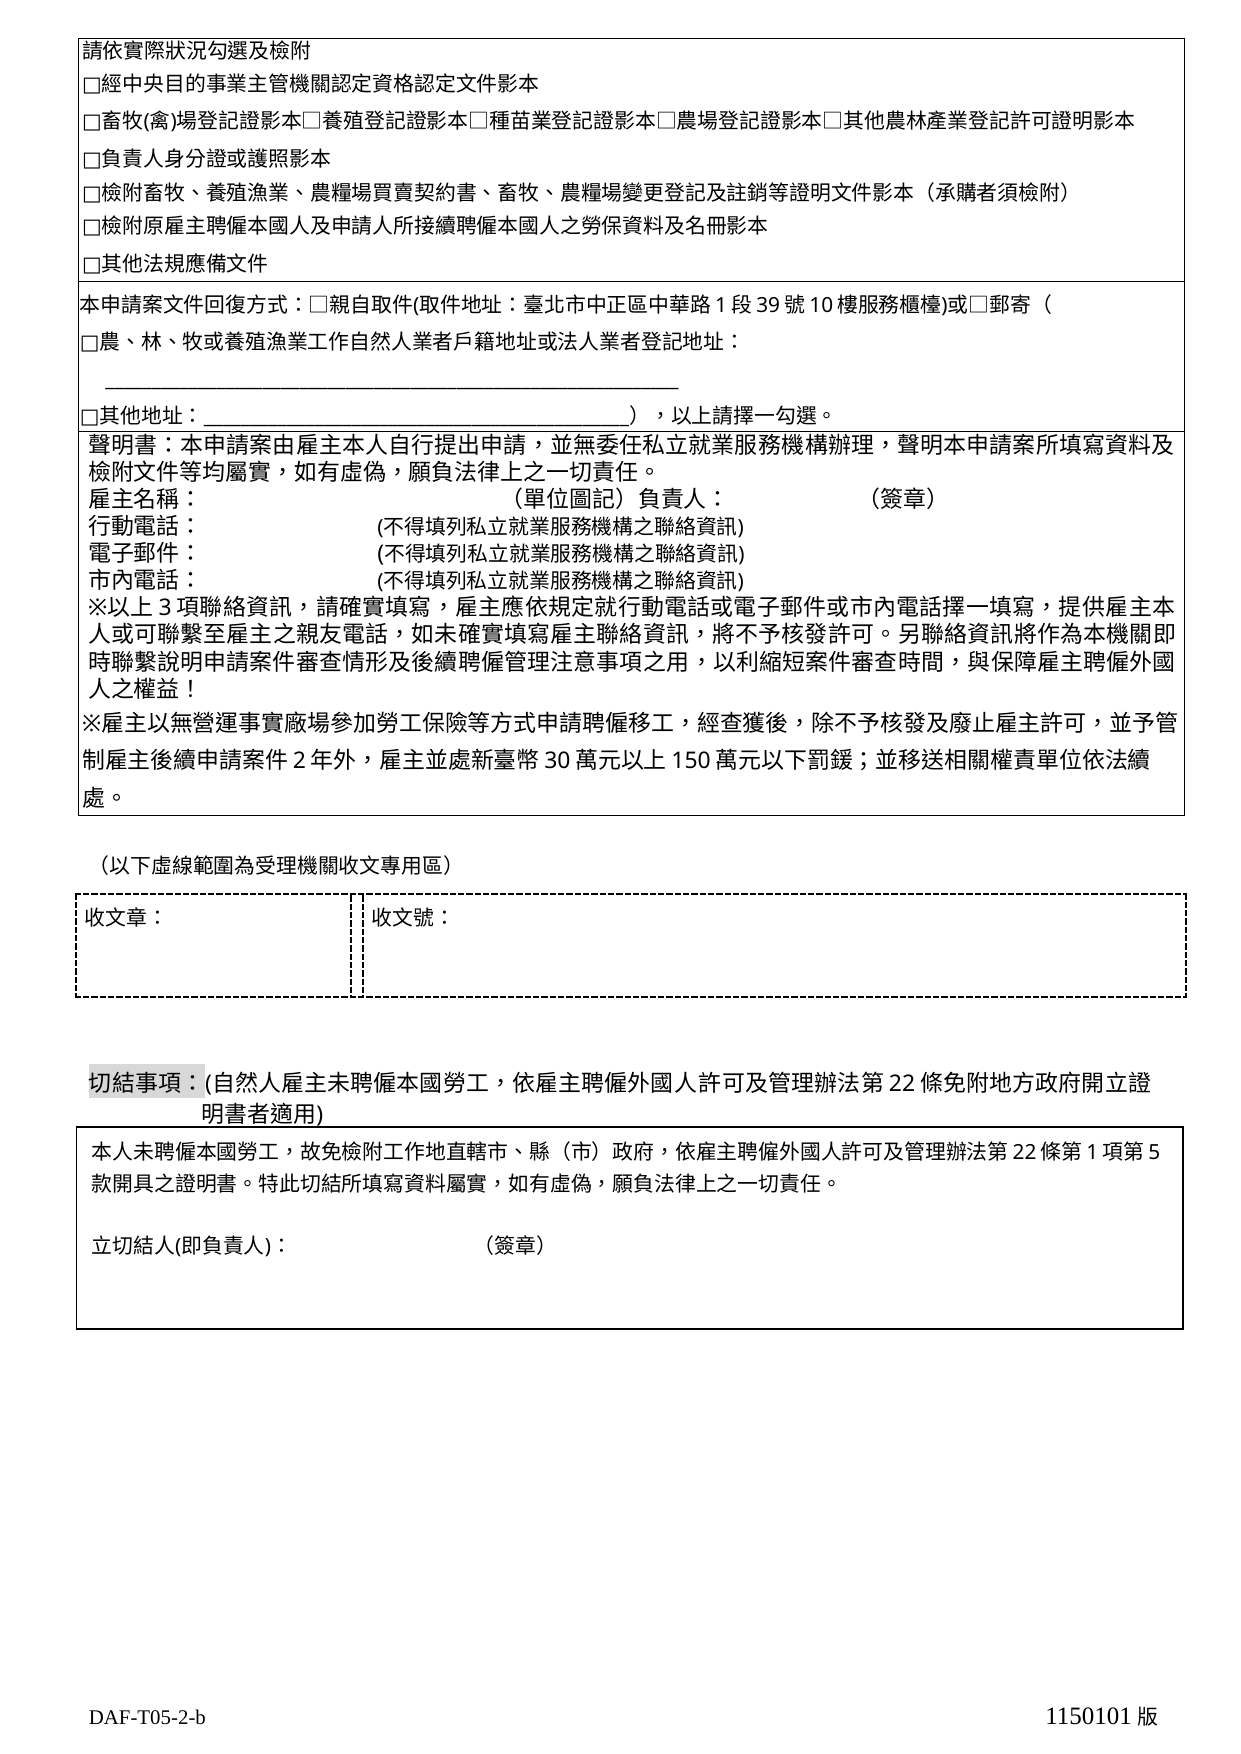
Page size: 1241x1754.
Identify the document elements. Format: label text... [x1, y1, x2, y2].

text 切結事項：(自然人雇主未聘僱本國勞工，依雇主聘僱外國人許可及管理辦法第22條免附地方政府開立證明書者適用) [89, 1066, 1152, 1126]
text 立切結人(即負責人)： （簽章） [92, 1228, 1168, 1260]
table_header 收文章： [76, 893, 351, 996]
text 本人未聘僱本國勞工，故免檢附工作地直轄市、縣（市）政府，依雇主聘僱外國人許可及管理辦法第22條第1項第5款開具之證明書。特此切結所填寫資料屬實，如有虛偽，願負法律上之一切責任。 [92, 1135, 1168, 1197]
table_cell 聲明書：本申請案由雇主本人自行提出申請，並無委任私立就業服務機構辦理，聲明本申請案所填寫資料及檢附文件等均屬實，如有虛偽，願負法律上之一切責任。 雇主名稱： （單位圖記）負責人： （簽章） 行動電話： (不得填列私立就業服務機構之聯絡資訊) 電子郵件： (不得填列私立就業服務機構之聯絡資訊) 市內電話： (不得填列私立就業服務機構之聯絡資訊) ※以上3項聯絡資訊，請確實填寫，雇主應依規定就行動電話或電子郵件或市內電話擇一填寫，提供雇主本人或可聯繫至雇主之親友電話，如未確實填寫雇主聯絡資訊，將不予核發許可。另聯絡資訊將作為本機關即時聯繫說明申請案件審查情形及後續聘僱管理注意事項之用，以利縮短案件審查時間，與保障雇主聘僱外國人之權益！ ※雇主以無營運事實廠場參加勞工保險等方式申請聘僱移工，經查獲後，除不予核發及廢止雇主許可，並予管制雇主後續申請案件2年外，雇主並處新臺幣30萬元以上150萬元以下罰鍰；並移送相關權責單位依法續處。 [79, 432, 1184, 815]
text （以下虛線範圍為受理機關收文專用區） [89, 853, 1157, 878]
table_header [351, 893, 363, 996]
table_cell 請依實際狀況勾選及檢附 □經中央目的事業主管機關認定資格認定文件影本 □畜牧(禽)場登記證影本□養殖登記證影本□種苗業登記證影本□農場登記證影本□其他農林產業登記許可證明影本 □負責人身分證或護照影本 □檢附畜牧、養殖漁業、農糧場買賣契約書、畜牧、農糧場變更登記及註銷等證明文件影本（承購者須檢附） □檢附原雇主聘僱本國人及申請人所接續聘僱本國人之勞保資料及名冊影本 □其他法規應備文件 [79, 39, 1184, 281]
table_header 收文號： [363, 893, 1186, 996]
table_cell 本申請案文件回復方式：□親自取件(取件地址：臺北市中正區中華路1段39號10樓服務櫃檯)或□郵寄（ □農、林、牧或養殖漁業工作自然人業者戶籍地址或法人業者登記地址： ______________________________________________________________ □其他地址：______________________________________________），以上請擇一勾選。 [79, 282, 1184, 431]
